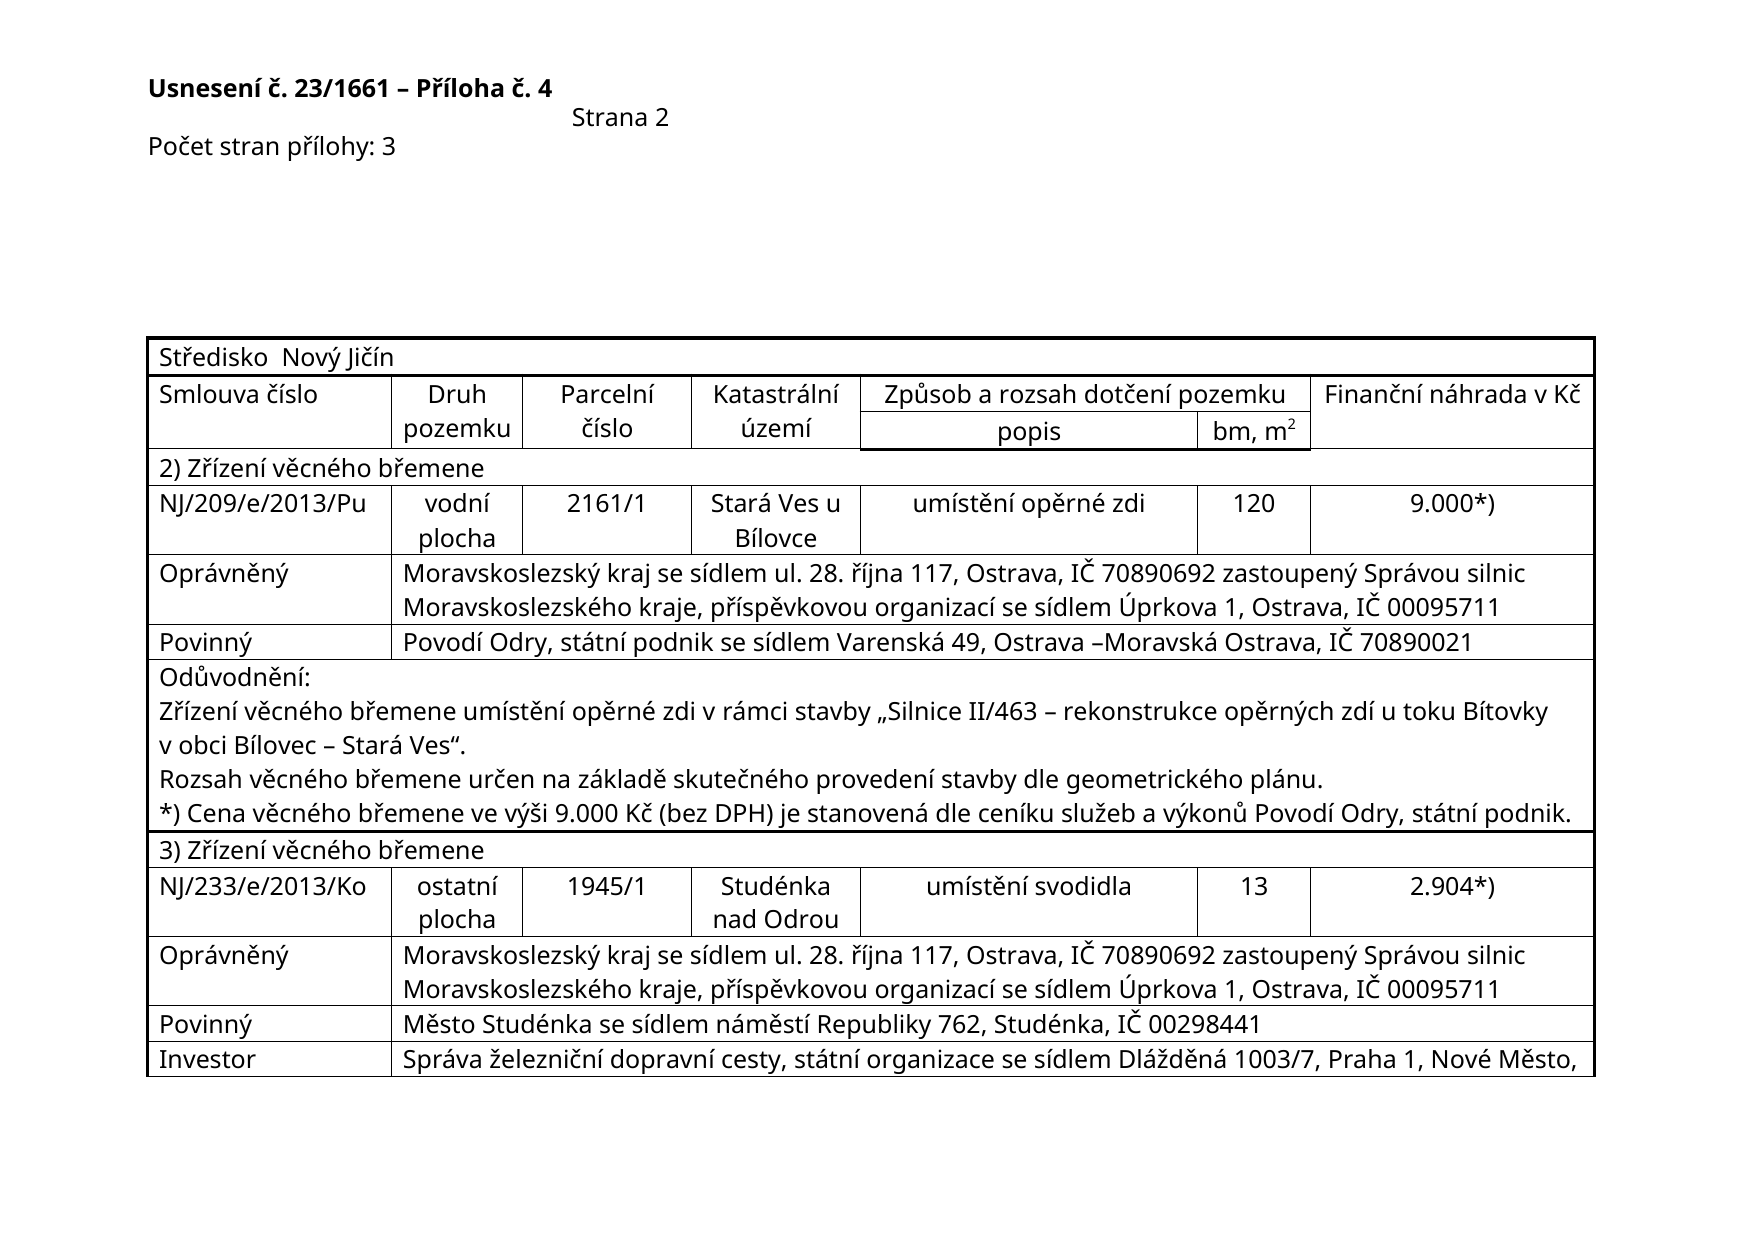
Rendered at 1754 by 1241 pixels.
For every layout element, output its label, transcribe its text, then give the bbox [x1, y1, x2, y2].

table_cell NJ/209/e/2013/Pu [149, 486, 391, 554]
table_cell NJ/233/e/2013/Ko [149, 868, 391, 936]
table_cell 120 [1198, 486, 1310, 554]
table_cell Katastrální území [692, 377, 860, 448]
table_cell Oprávněný [149, 555, 391, 623]
table_cell Druh pozemku [392, 377, 522, 448]
table_cell Moravskoslezský kraj se sídlem ul. 28. října 117, Ostrava, IČ 70890692 zastoupený Správou silnic Moravskoslezského kraje, příspěvkovou organizací se sídlem Úprkova 1, Ostrava, IČ 00095711 [392, 555, 1593, 623]
table_cell Odůvodnění: Zřízení věcného břemene umístění opěrné zdi v rámci stavby „Silnice II/463 – rekonstrukce opěrných zdí u toku Bítovky v obci Bílovec – Stará Ves“. Rozsah věcného břemene určen na základě skutečného provedení stavby dle geometrického plánu. *) Cena věcného břemene ve výši 9.000 Kč (bez DPH) je stanovená dle ceníku služeb a výkonů Povodí Odry, státní podnik. [149, 660, 1593, 830]
table_cell 2161/1 [523, 486, 691, 554]
table_cell Povinný [149, 625, 391, 658]
table_cell 1945/1 [523, 868, 691, 936]
table_cell Parcelní číslo [523, 377, 691, 448]
table_cell bm, m2 [1198, 412, 1310, 448]
table_cell ostatní plocha [392, 868, 522, 936]
table_cell Povinný [149, 1006, 391, 1041]
table_header Středisko Nový Jičín [149, 340, 1593, 373]
table_cell Způsob a rozsah dotčení pozemku [861, 377, 1310, 411]
table_cell Správa železniční dopravní cesty, státní organizace se sídlem Dlážděná 1003/7, Praha 1, Nové Město, [392, 1042, 1593, 1076]
table_cell 2) Zřízení věcného břemene [149, 449, 1593, 485]
table_cell 13 [1198, 868, 1310, 936]
table_cell Moravskoslezský kraj se sídlem ul. 28. října 117, Ostrava, IČ 70890692 zastoupený Správou silnic Moravskoslezského kraje, příspěvkovou organizací se sídlem Úprkova 1, Ostrava, IČ 00095711 [392, 937, 1593, 1005]
table_cell Investor [149, 1042, 391, 1076]
table_cell Město Studénka se sídlem náměstí Republiky 762, Studénka, IČ 00298441 [392, 1006, 1593, 1041]
table_cell umístění svodidla [861, 868, 1197, 936]
table_cell 9.000*) [1311, 486, 1593, 554]
table_cell umístění opěrné zdi [861, 486, 1197, 554]
table_cell Povodí Odry, státní podnik se sídlem Varenská 49, Ostrava –Moravská Ostrava, IČ 70890021 [392, 625, 1593, 658]
table_cell 3) Zřízení věcného břemene [149, 833, 1593, 867]
table_cell Studénka nad Odrou [692, 868, 860, 936]
table_cell Oprávněný [149, 937, 391, 1005]
table_cell Finanční náhrada v Kč [1311, 377, 1593, 448]
table_cell popis [861, 412, 1197, 448]
table_cell 2.904*) [1311, 868, 1593, 936]
table_cell vodní plocha [392, 486, 522, 554]
table_cell Stará Ves u Bílovce [692, 486, 860, 554]
table_cell Smlouva číslo [149, 377, 391, 448]
